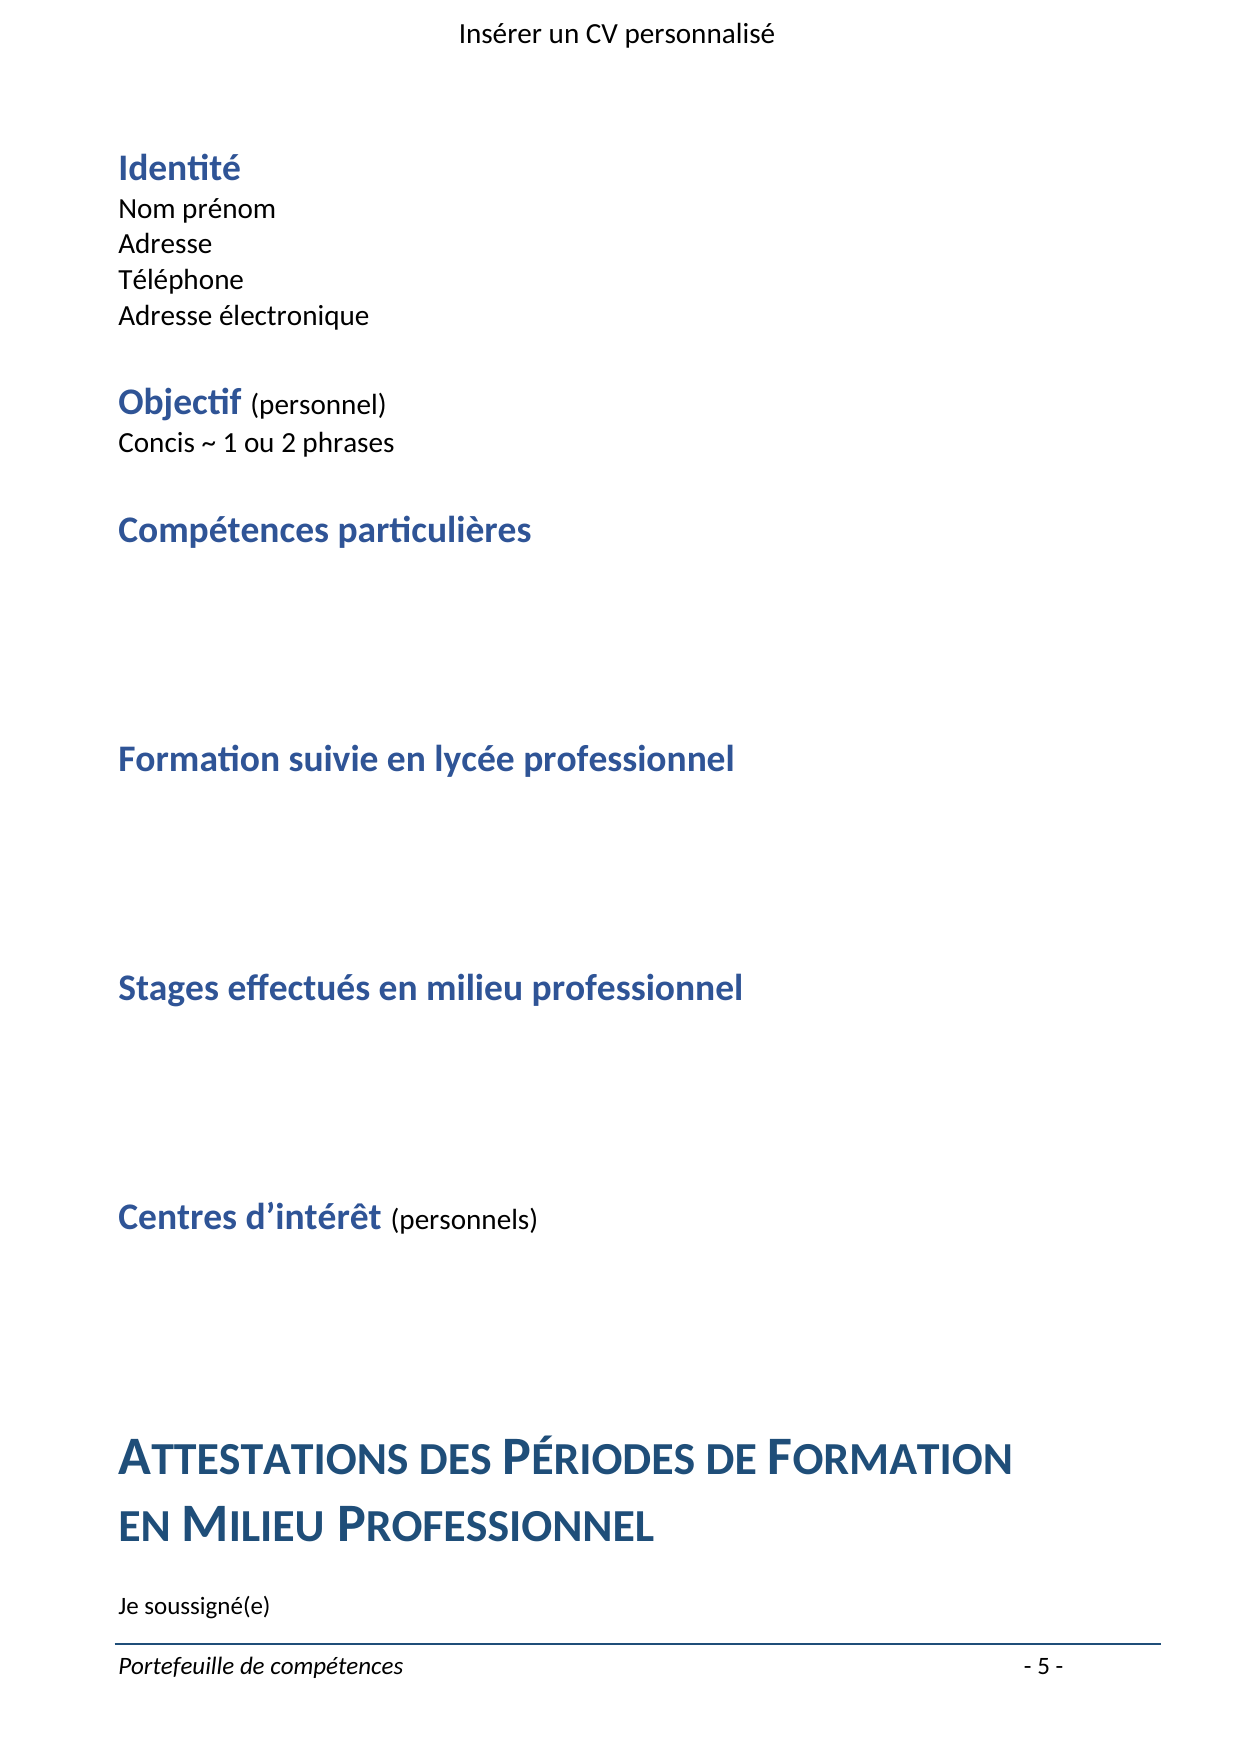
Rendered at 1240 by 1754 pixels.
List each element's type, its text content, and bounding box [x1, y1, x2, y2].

text Nom prénom [118, 190, 1122, 226]
text EN MILIEU PROFESSIONNEL [118, 1488, 1122, 1554]
text Stages effectués en milieu professionnel [118, 964, 1122, 1010]
text Compétences particulières [118, 506, 1122, 551]
text Formation suivie en lycée professionnel [118, 735, 1122, 781]
text Je soussigné(e) [118, 1590, 1122, 1621]
text ATTESTATIONS DES PÉRIODES DE FORMATION [118, 1422, 1122, 1488]
text Identité [118, 144, 1122, 190]
text Adresse électronique [118, 297, 1122, 332]
text Centres d’intérêt (personnels) [118, 1193, 1122, 1239]
text Téléphone [118, 261, 1122, 297]
text Adresse [118, 226, 1122, 261]
text Concis ~ 1 ou 2 phrases [118, 424, 1122, 460]
text Insérer un CV personnalisé [118, 15, 1122, 50]
text Objectif (personnel) [118, 378, 1122, 424]
